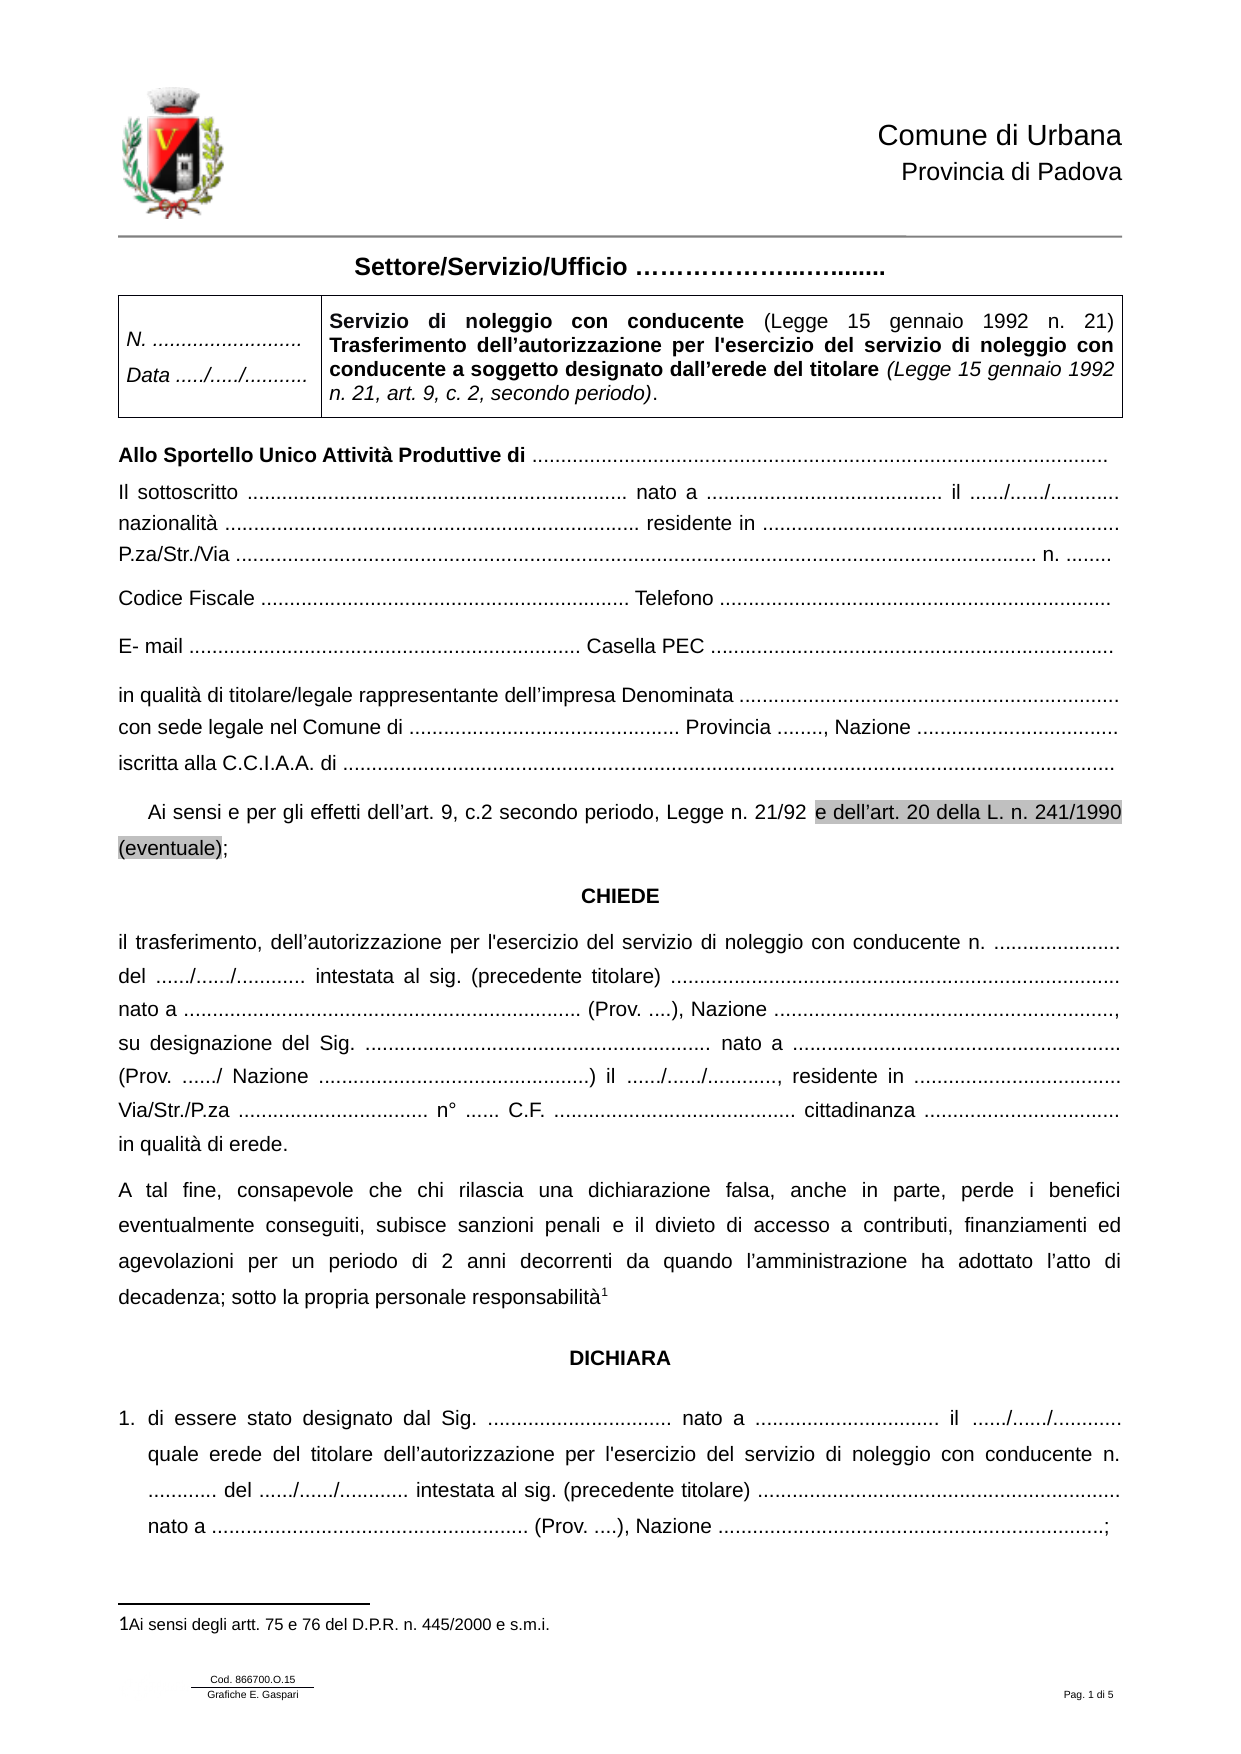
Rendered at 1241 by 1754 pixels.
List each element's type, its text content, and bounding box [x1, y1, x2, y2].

text iscritta alla C.C.I.A.A. di ...................................................................................................................................... [118, 751, 1122, 775]
subtitle DICHIARA [118, 1346, 1122, 1370]
text A tal fine, consapevole che chi rilascia una dichiarazione falsa, anche in parte, perde i benefici eventualmente conseguiti, subisce sanzioni penali e il divieto di accesso a contributi, finanziamenti ed agevolazioni per un periodo di 2 anni decorrenti da quando l’amministrazione ha adottato l’atto di decadenza; sotto la propria personale responsabilità [118, 1177, 1122, 1309]
subtitle CHIEDE [118, 884, 1122, 908]
table_header Servizio di noleggio con conducente (Legge 15 gennaio 1992 n. 21) Trasferimento dell’autorizzazione per l'esercizio del servizio di noleggio con conducente a soggetto designato dall’erede del titolare (Legge 15 gennaio 1992 n. 21, art. 9, c. 2, secondo periodo). [322, 296, 1122, 417]
text con sede legale nel Comune di ............................................... Provincia ........, Nazione ................................... [118, 715, 1122, 739]
text Settore/Servizio/Ufficio ………………...…........ [118, 252, 1122, 281]
subtitle il trasferimento, dell’autorizzazione per l'esercizio del servizio di noleggio con conducente n. ...................... del ....../....../............ intestata al sig. (precedente titolare) .............................................................................. nato a ..................................................................... (Prov. ....), Nazione ..........................................................., su designazione del Sig. ............................................................ nato a ......................................................... (Prov. ....../ Nazione ...............................................) il ....../....../............, residente in .................................... Via/Str./P.za ................................. n° ...... C.F. .......................................... cittadinanza .................................. in qualità di erede. [118, 930, 1122, 1155]
text Ai sensi e per gli effetti dell’art. 9, c.2 secondo periodo, Legge n. 21/92 e dell’art. 20 della L. n. 241/1990 (eventuale); [118, 800, 1122, 859]
list di essere stato designato dal Sig. ................................ nato a ................................ il ....../....../............ quale erede del titolare dell’autorizzazione per l'esercizio del servizio di noleggio con conducente n. ............ del ....../....../............ intestata al sig. (precedente titolare) ............................................................... nato a ....................................................... (Prov. ....), Nazione ...................................................................; [118, 1406, 1122, 1538]
text E- mail .................................................................... Casella PEC ...................................................................... [118, 634, 1122, 658]
table_header N. .......................... Data ...../...../........... [119, 296, 321, 417]
text Provincia di Padova [224, 157, 1122, 185]
text Allo Sportello Unico Attività Produttive di .................................................................................................... [118, 443, 1122, 467]
text Comune di Urbana [224, 118, 1122, 152]
text Ai sensi degli artt. 75 e 76 del D.P.R. n. 445/2000 e s.m.i. [118, 1610, 1122, 1636]
picture [122, 87, 224, 219]
text in qualità di titolare/legale rappresentante dell’impresa Denominata .................................................................. [118, 682, 1122, 706]
text Il sottoscritto .................................................................. nato a ......................................... il ....../....../............ nazionalità ........................................................................ residente in .............................................................. P.za/Str./Via ........................................................................................................................................... n. ........ [118, 480, 1122, 566]
text Codice Fiscale ................................................................ Telefono .................................................................... [118, 586, 1122, 609]
